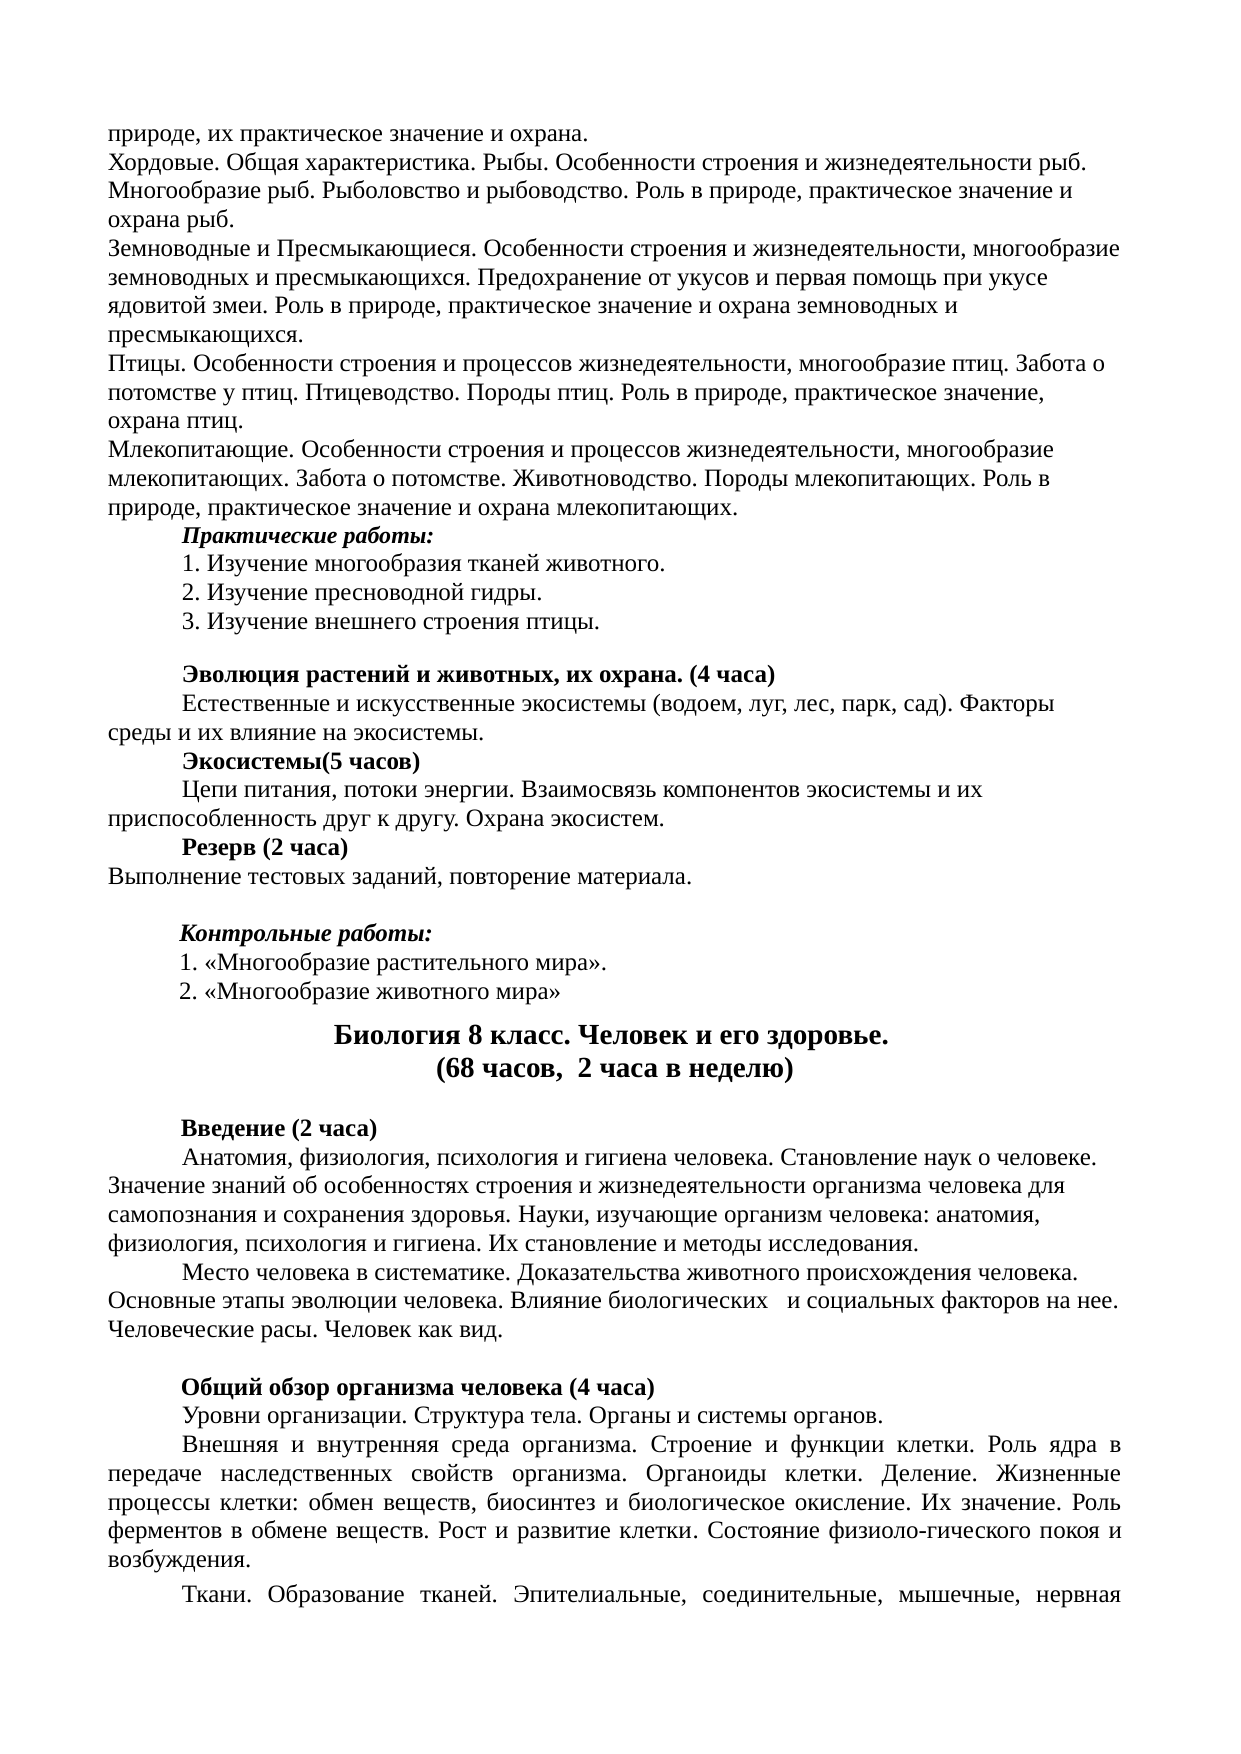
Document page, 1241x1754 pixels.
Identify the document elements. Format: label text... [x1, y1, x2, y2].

text Место человека в систематике. Доказательства животного происхождения человека. Основные этапы эволюции человека. Влияние биологических и социальных факторов на нее. Человеческие расы. Человек как вид. [108, 1257, 1122, 1343]
text Экосистемы(5 часов) [108, 746, 1122, 774]
text (68 часов, 2 часа в неделю) [108, 1051, 1122, 1084]
text Введение (2 часа) [181, 1113, 1122, 1142]
text Биология 8 класс. Человек и его здоровье. [108, 1017, 1122, 1051]
text Контрольные работы: [108, 918, 1122, 947]
text Цепи питания, потоки энергии. Взаимосвязь компонентов экосистемы и их приспособленность друг к другу. Охрана экосистем. [108, 774, 1122, 832]
text 2. Изучение пресноводной гидры. [108, 577, 1122, 606]
text Уровни организации. Структура тела. Органы и системы органов. [108, 1400, 1122, 1429]
text природе, их практическое значение и охрана. Хордовые. Общая характеристика. Рыбы. Особенности строения и жизнедеятельности рыб. Многообразие рыб. Рыболовство и рыбоводство. Роль в природе, практическое значение и охрана рыб. Земноводные и Пресмыкающиеся. Особенности строения и жизнедеятельности, многообразие земноводных и пресмыкающихся. Предохранение от укусов и первая помощь при укусе ядовитой змеи. Роль в природе, практическое значение и охрана земноводных и пресмыкающихся. Птицы. Особенности строения и процессов жизнедеятельности, многообразие птиц. Забота о потомстве у птиц. Птицеводство. Породы птиц. Роль в природе, практическое значение, охрана птиц. Млекопитающие. Особенности строения и процессов жизнедеятельности, многообразие млекопитающих. Забота о потомстве. Животноводство. Породы млекопитающих. Роль в природе, практическое значение и охрана млекопитающих. [108, 118, 1122, 521]
text Ткани. Образование тканей. Эпителиальные, соединительные, мышечные, нервная [108, 1579, 1122, 1608]
text Эволюция растений и животных, их охрана. (4 часа) [108, 659, 1122, 688]
text Внешняя и внутренняя среда организма. Строение и функции клетки. Роль ядра в передаче наследственных свойств организма. Органоиды клетки. Деление. Жизненные процессы клетки: обмен веществ, биосинтез и биологическое окисление. Их значение. Роль ферментов в обмене веществ. Рост и развитие клетки. Состояние физиоло-гического покоя и возбуждения. [108, 1429, 1122, 1573]
text Общий обзор организма человека (4 часа) [108, 1372, 1122, 1400]
text Естественные и искусственные экосистемы (водоем, луг, лес, парк, сад). Факторы среды и их влияние на экосистемы. [108, 688, 1122, 746]
text Практические работы: [108, 521, 1122, 548]
text Анатомия, физиология, психология и гигиена человека. Становление наук о человеке. Значение знаний об особенностях строения и жизнедеятельности организма человека для самопознания и сохранения здоровья. Науки, изучающие организм человека: анатомия, физиология, психология и гигиена. Их становление и методы исследования. [108, 1142, 1122, 1257]
text 1. «Многообразие растительного мира». [108, 947, 1122, 976]
text 3. Изучение внешнего строения птицы. [108, 606, 1122, 634]
text Резерв (2 часа) Выполнение тестовых заданий, повторение материала. [108, 832, 1122, 889]
text 2. «Многообразие животного мира» [108, 976, 1122, 1004]
text 1. Изучение многообразия тканей животного. [108, 548, 1122, 577]
